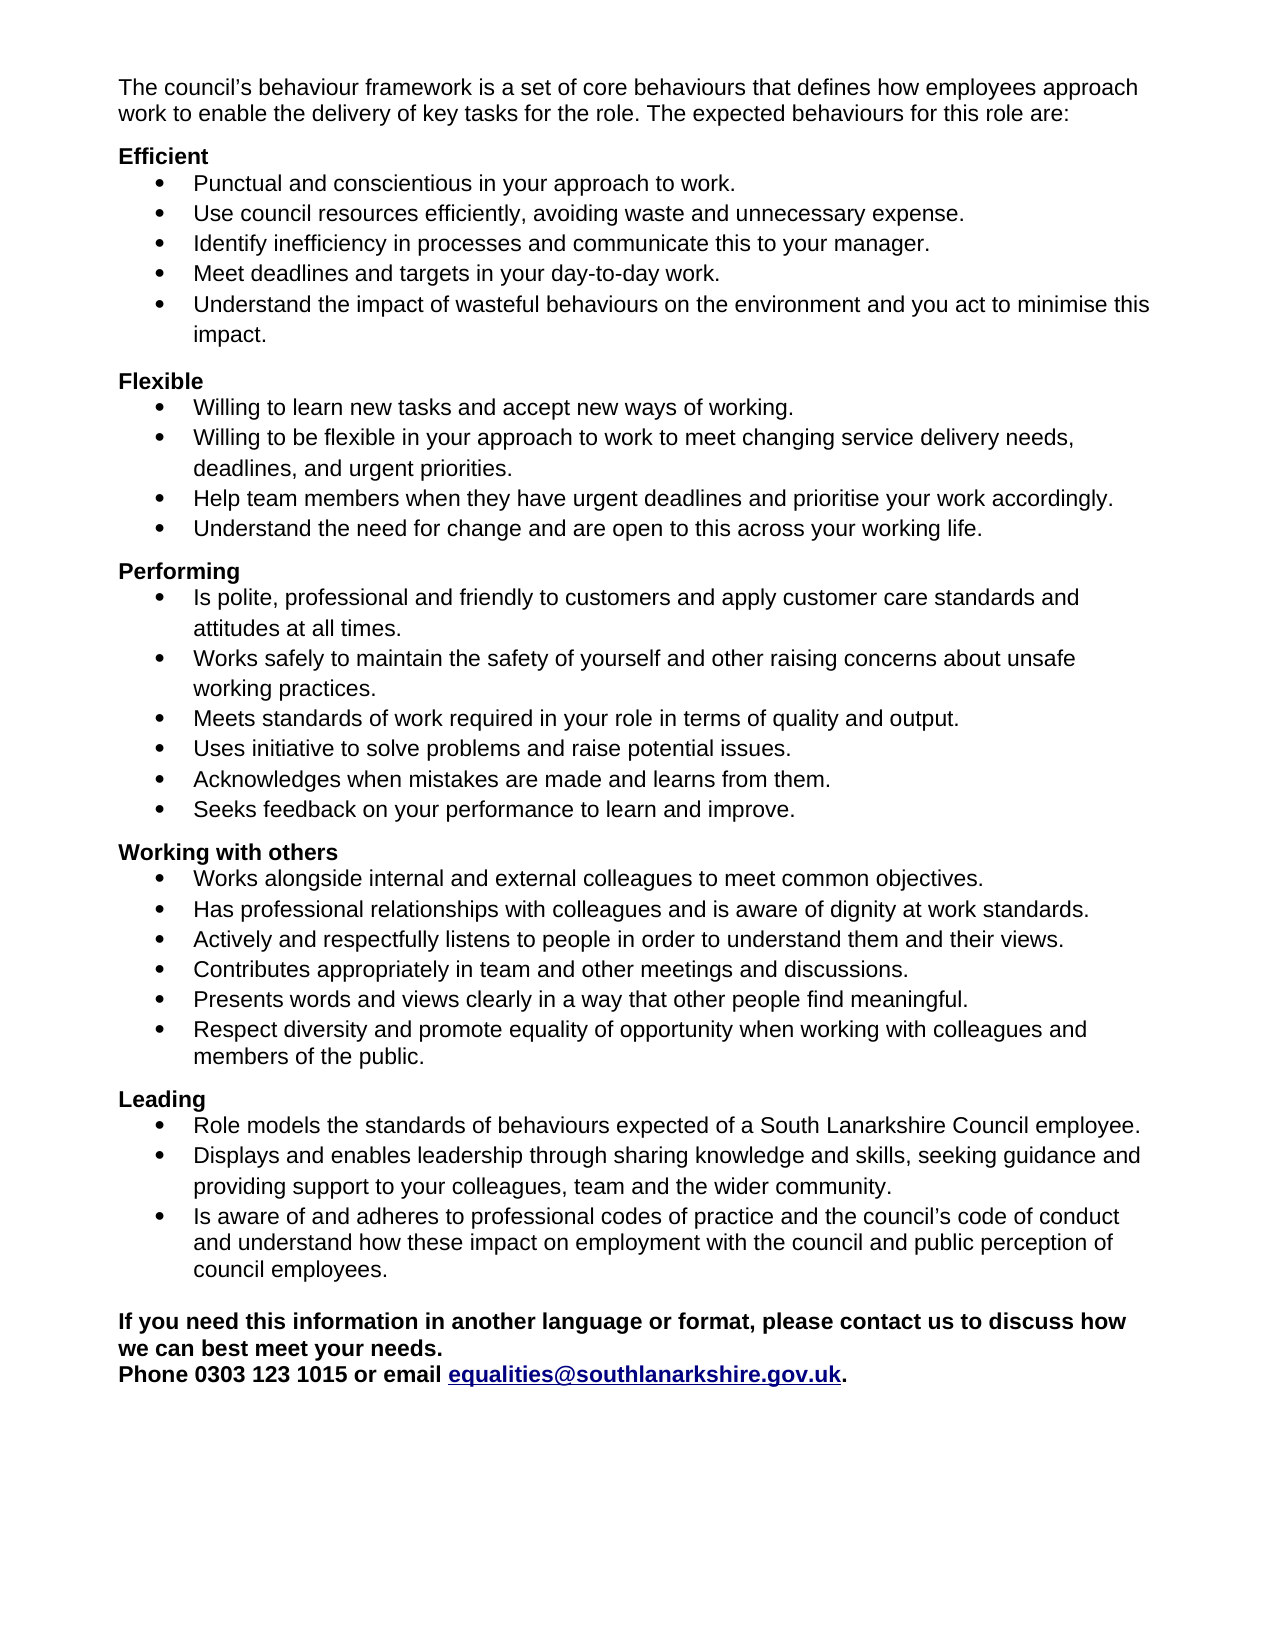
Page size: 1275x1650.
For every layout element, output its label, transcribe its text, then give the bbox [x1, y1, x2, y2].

text Phone 0303 123 1015 or email equalities@southlanarkshire.gov.uk. [118, 1361, 1157, 1387]
list Works alongside internal and external colleagues to meet common objectives. [156, 865, 1157, 892]
list Displays and enables leadership through sharing knowledge and skills, seeking guidance and providing support to your colleagues, team and the wider community. [156, 1142, 1157, 1199]
text If you need this information in another language or format, please contact us to discuss how we can best meet your needs. [118, 1308, 1157, 1361]
list Seeks feedback on your performance to learn and improve. [156, 796, 1157, 822]
list Meets standards of work required in your role in terms of quality and output. [156, 705, 1157, 732]
list Is polite, professional and friendly to customers and apply customer care standards and attitudes at all times. [156, 584, 1157, 641]
list Acknowledges when mistakes are made and learns from them. [156, 766, 1157, 792]
list Meet deadlines and targets in your day-to-day work. [156, 260, 1157, 287]
list Willing to be flexible in your approach to work to meet changing service delivery needs, deadlines, and urgent priorities. [156, 424, 1157, 481]
list Role models the standards of behaviours expected of a South Lanarkshire Council employee. [156, 1112, 1157, 1138]
list Understand the need for change and are open to this across your working life. [156, 515, 1157, 541]
list Presents words and views clearly in a way that other people find meaningful. [156, 986, 1157, 1012]
text Leading [118, 1086, 1157, 1112]
list Works safely to maintain the safety of yourself and other raising concerns about unsafe working practices. [156, 645, 1157, 701]
list Contributes appropriately in team and other meetings and discussions. [156, 956, 1157, 982]
list Punctual and conscientious in your approach to work. [156, 170, 1157, 196]
list Identify inefficiency in processes and communicate this to your manager. [156, 230, 1157, 256]
list Actively and respectfully listens to people in order to understand them and their views. [156, 926, 1157, 952]
list Respect diversity and promote equality of opportunity when working with colleagues and members of the public. [156, 1016, 1157, 1069]
list Is aware of and adheres to professional codes of practice and the council’s code of conduct and understand how these impact on employment with the council and public perception of council employees. [156, 1203, 1157, 1282]
list Understand the impact of wasteful behaviours on the environment and you act to minimise this impact. [156, 291, 1157, 347]
text Working with others [118, 839, 1157, 865]
list Help team members when they have urgent deadlines and prioritise your work accordingly. [156, 485, 1157, 511]
list Use council resources efficiently, avoiding waste and unnecessary expense. [156, 200, 1157, 226]
list Uses initiative to solve problems and raise potential issues. [156, 735, 1157, 762]
list Has professional relationships with colleagues and is aware of dignity at work standards. [156, 896, 1157, 922]
list Willing to learn new tasks and accept new ways of working. [156, 394, 1157, 420]
text The council’s behaviour framework is a set of core behaviours that defines how employees approach work to enable the delivery of key tasks for the role. The expected behaviours for this role are: [118, 74, 1157, 127]
text Efficient [118, 143, 1157, 170]
text Flexible [118, 368, 1157, 394]
text Performing [118, 558, 1157, 584]
